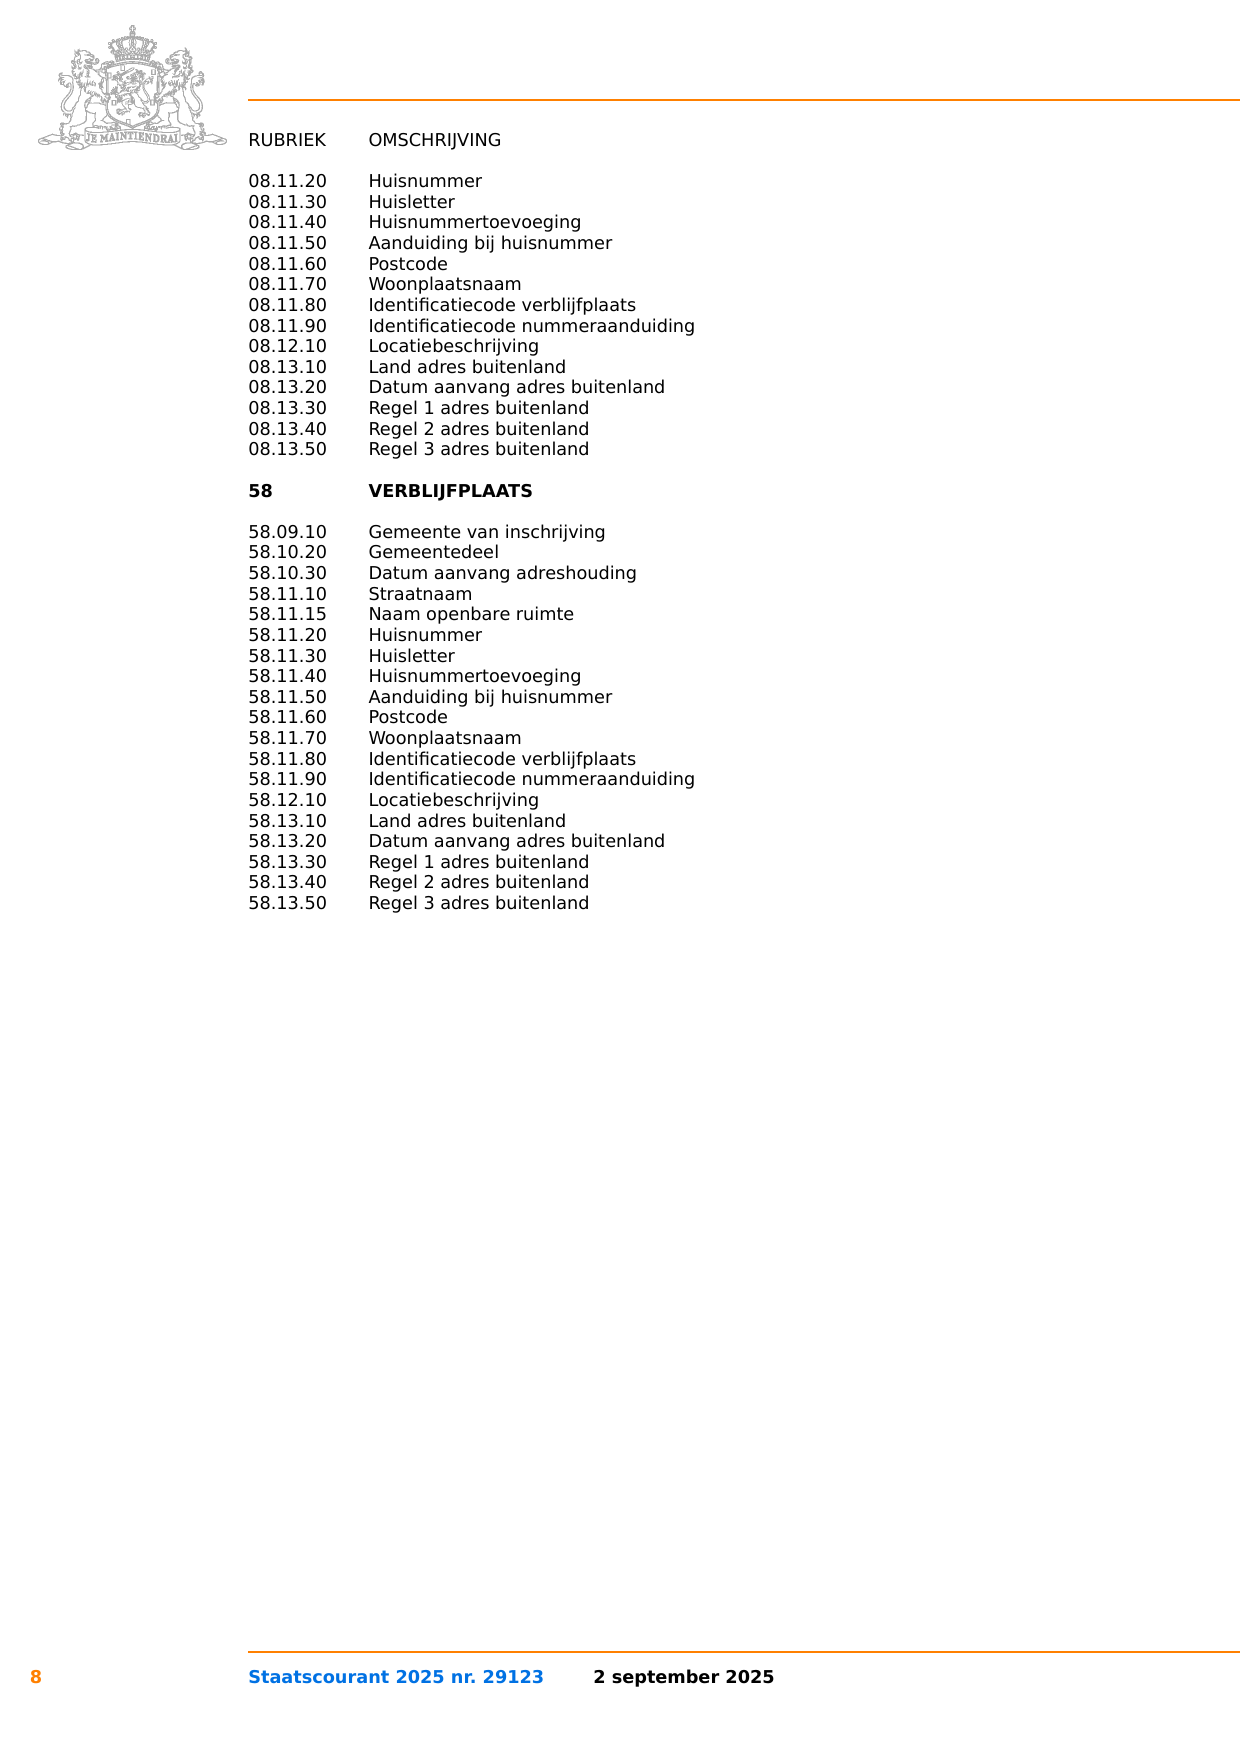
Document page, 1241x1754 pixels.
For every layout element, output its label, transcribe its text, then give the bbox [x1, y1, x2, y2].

table_cell Gemeente van inschrijving [363, 522, 1163, 542]
table_cell 58.13.30 [248, 852, 362, 872]
table_cell Huisnummer [363, 625, 1163, 646]
table_cell Huisletter [363, 192, 1163, 212]
table_cell Naam openbare ruimte [363, 604, 1163, 625]
table_cell 58 [248, 481, 362, 501]
table_cell 58.11.70 [248, 728, 362, 749]
table_cell Postcode [363, 254, 1163, 274]
table_cell [363, 460, 1163, 481]
table_cell 58.10.30 [248, 563, 362, 584]
table_cell 08.11.50 [248, 233, 362, 254]
table_cell Regel 2 adres buitenland [363, 873, 1163, 893]
table_cell Identificatiecode nummeraanduiding [363, 769, 1163, 790]
table_cell Huisletter [363, 646, 1163, 666]
table_cell Identificatiecode nummeraanduiding [363, 316, 1163, 336]
table_cell [248, 460, 362, 481]
table_cell Huisnummer [363, 171, 1163, 192]
table_cell [248, 151, 362, 171]
table_cell Regel 3 adres buitenland [363, 893, 1163, 914]
table_cell 08.13.10 [248, 357, 362, 377]
table_cell 58.13.50 [248, 893, 362, 914]
table_cell Postcode [363, 708, 1163, 728]
table_cell Datum aanvang adres buitenland [363, 378, 1163, 398]
table_cell 08.12.10 [248, 336, 362, 357]
table_header RUBRIEK [248, 130, 362, 151]
table_cell 58.11.20 [248, 625, 362, 646]
table_cell 08.13.30 [248, 398, 362, 419]
table_cell Identificatiecode verblijfplaats [363, 749, 1163, 769]
table_cell 08.11.80 [248, 295, 362, 316]
table_cell Datum aanvang adreshouding [363, 563, 1163, 584]
table_cell Regel 1 adres buitenland [363, 852, 1163, 872]
table_cell 08.13.20 [248, 378, 362, 398]
table_cell Gemeentedeel [363, 543, 1163, 563]
table_cell Regel 2 adres buitenland [363, 419, 1163, 439]
table_cell 58.13.10 [248, 811, 362, 831]
table_cell 58.11.40 [248, 666, 362, 687]
table_cell Locatiebeschrijving [363, 790, 1163, 811]
table_cell 08.11.70 [248, 274, 362, 295]
table_cell Regel 1 adres buitenland [363, 398, 1163, 419]
table_cell Locatiebeschrijving [363, 336, 1163, 357]
table_cell Woonplaatsnaam [363, 728, 1163, 749]
table_cell 08.11.90 [248, 316, 362, 336]
table_cell Identificatiecode verblijfplaats [363, 295, 1163, 316]
table_cell 58.11.60 [248, 708, 362, 728]
table_cell 58.11.80 [248, 749, 362, 769]
table_cell 58.13.20 [248, 831, 362, 852]
table_cell 58.13.40 [248, 873, 362, 893]
picture [38, 25, 227, 150]
table_cell 58.11.30 [248, 646, 362, 666]
table_cell 08.11.20 [248, 171, 362, 192]
table_cell Huisnummertoevoeging [363, 213, 1163, 233]
table_cell 58.10.20 [248, 543, 362, 563]
table_cell 08.13.50 [248, 439, 362, 460]
table_cell 58.11.90 [248, 769, 362, 790]
table_cell Land adres buitenland [363, 357, 1163, 377]
table_header OMSCHRIJVING [363, 130, 1163, 151]
table_cell VERBLIJFPLAATS [363, 481, 1163, 501]
table_cell Land adres buitenland [363, 811, 1163, 831]
table_cell 08.11.30 [248, 192, 362, 212]
table_cell Regel 3 adres buitenland [363, 439, 1163, 460]
table_cell 08.13.40 [248, 419, 362, 439]
table_cell Datum aanvang adres buitenland [363, 831, 1163, 852]
table_cell Aanduiding bij huisnummer [363, 233, 1163, 254]
table_cell 58.11.50 [248, 687, 362, 707]
table_cell Huisnummertoevoeging [363, 666, 1163, 687]
table_cell 58.09.10 [248, 522, 362, 542]
table_cell [363, 501, 1163, 522]
table_cell [248, 501, 362, 522]
table_cell 08.11.40 [248, 213, 362, 233]
table_cell [363, 151, 1163, 171]
table_cell 58.12.10 [248, 790, 362, 811]
table_cell Woonplaatsnaam [363, 274, 1163, 295]
table_cell Straatnaam [363, 584, 1163, 604]
table_cell 08.11.60 [248, 254, 362, 274]
table_cell Aanduiding bij huisnummer [363, 687, 1163, 707]
table_cell 58.11.15 [248, 604, 362, 625]
table_cell 58.11.10 [248, 584, 362, 604]
